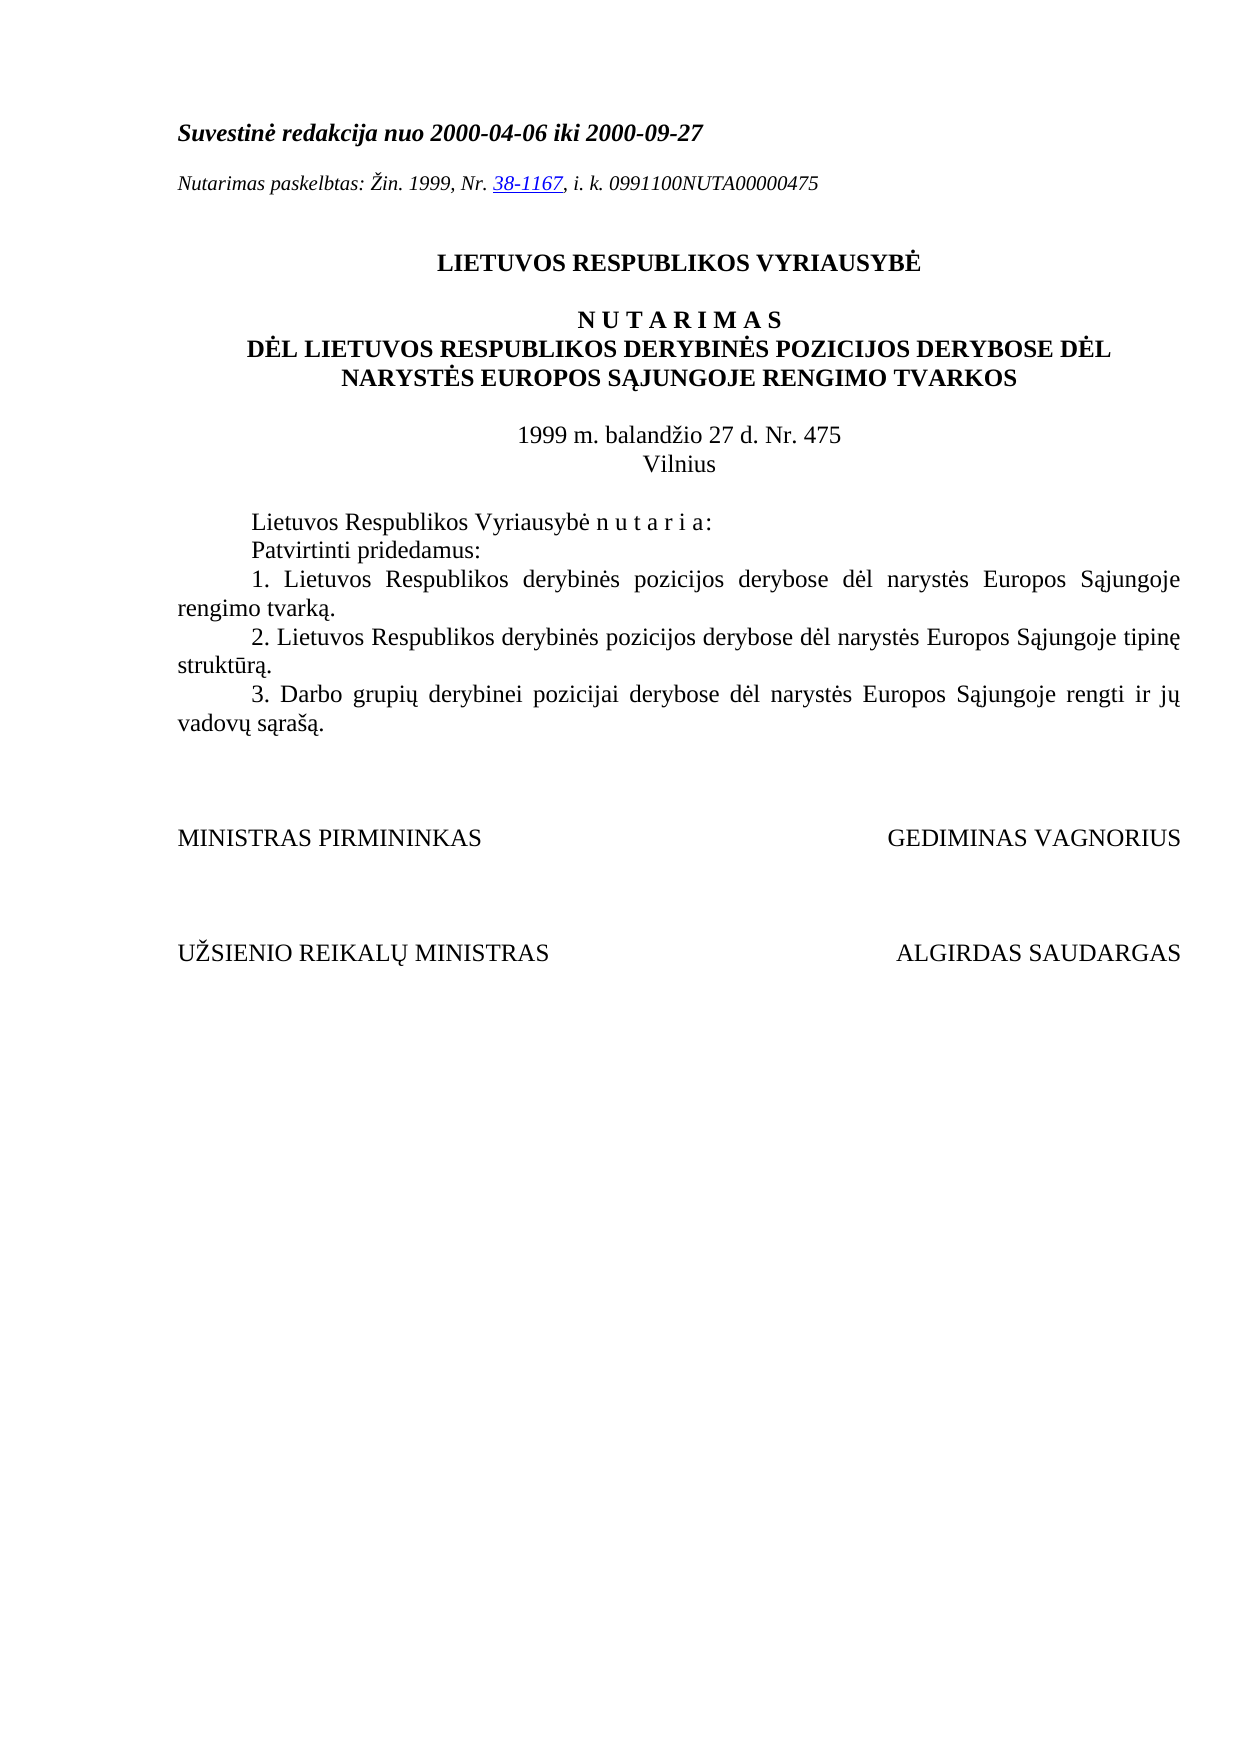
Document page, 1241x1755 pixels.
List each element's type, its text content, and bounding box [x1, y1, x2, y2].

text 1. Lietuvos Respublikos derybinės pozicijos derybose dėl narystės Europos Sąjungoje rengimo tvarką. [177, 564, 1181, 622]
text 3. Darbo grupių derybinei pozicijai derybose dėl narystės Europos Sąjungoje rengti ir jų vadovų sąrašą. [177, 679, 1181, 737]
text Ministras Pirmininkas Gediminas Vagnorius [177, 823, 1181, 852]
text Vilnius [177, 449, 1181, 478]
text Lietuvos Respublikos Vyriausybė nutaria: [177, 507, 1181, 535]
text 1999 m. balandžio 27 d. Nr. 475 [177, 420, 1181, 449]
text Nutarimas paskelbtas: Žin. 1999, Nr. 38-1167, i. k. 0991100NUTA00000475 [177, 171, 1181, 195]
text 2. Lietuvos Respublikos derybinės pozicijos derybose dėl narystės Europos Sąjungoje tipinę struktūrą. [177, 622, 1181, 679]
text LIETUVOS RESPUBLIKOS VYRIAUSYBĖ [177, 248, 1181, 277]
text Patvirtinti pridedamus: [177, 535, 1181, 564]
text N U T A R I M A S [177, 305, 1181, 334]
text DĖL LIETUVOS RESPUBLIKOS DERYBINĖS POZICIJOS DERYBOSE DĖL NARYSTĖS EUROPOS SĄJUNGOJE RENGIMO TVARKOS [177, 334, 1181, 392]
text Užsienio reikalų ministras Algirdas Saudargas [177, 938, 1181, 967]
text Suvestinė redakcija nuo 2000-04-06 iki 2000-09-27 [177, 118, 1181, 147]
